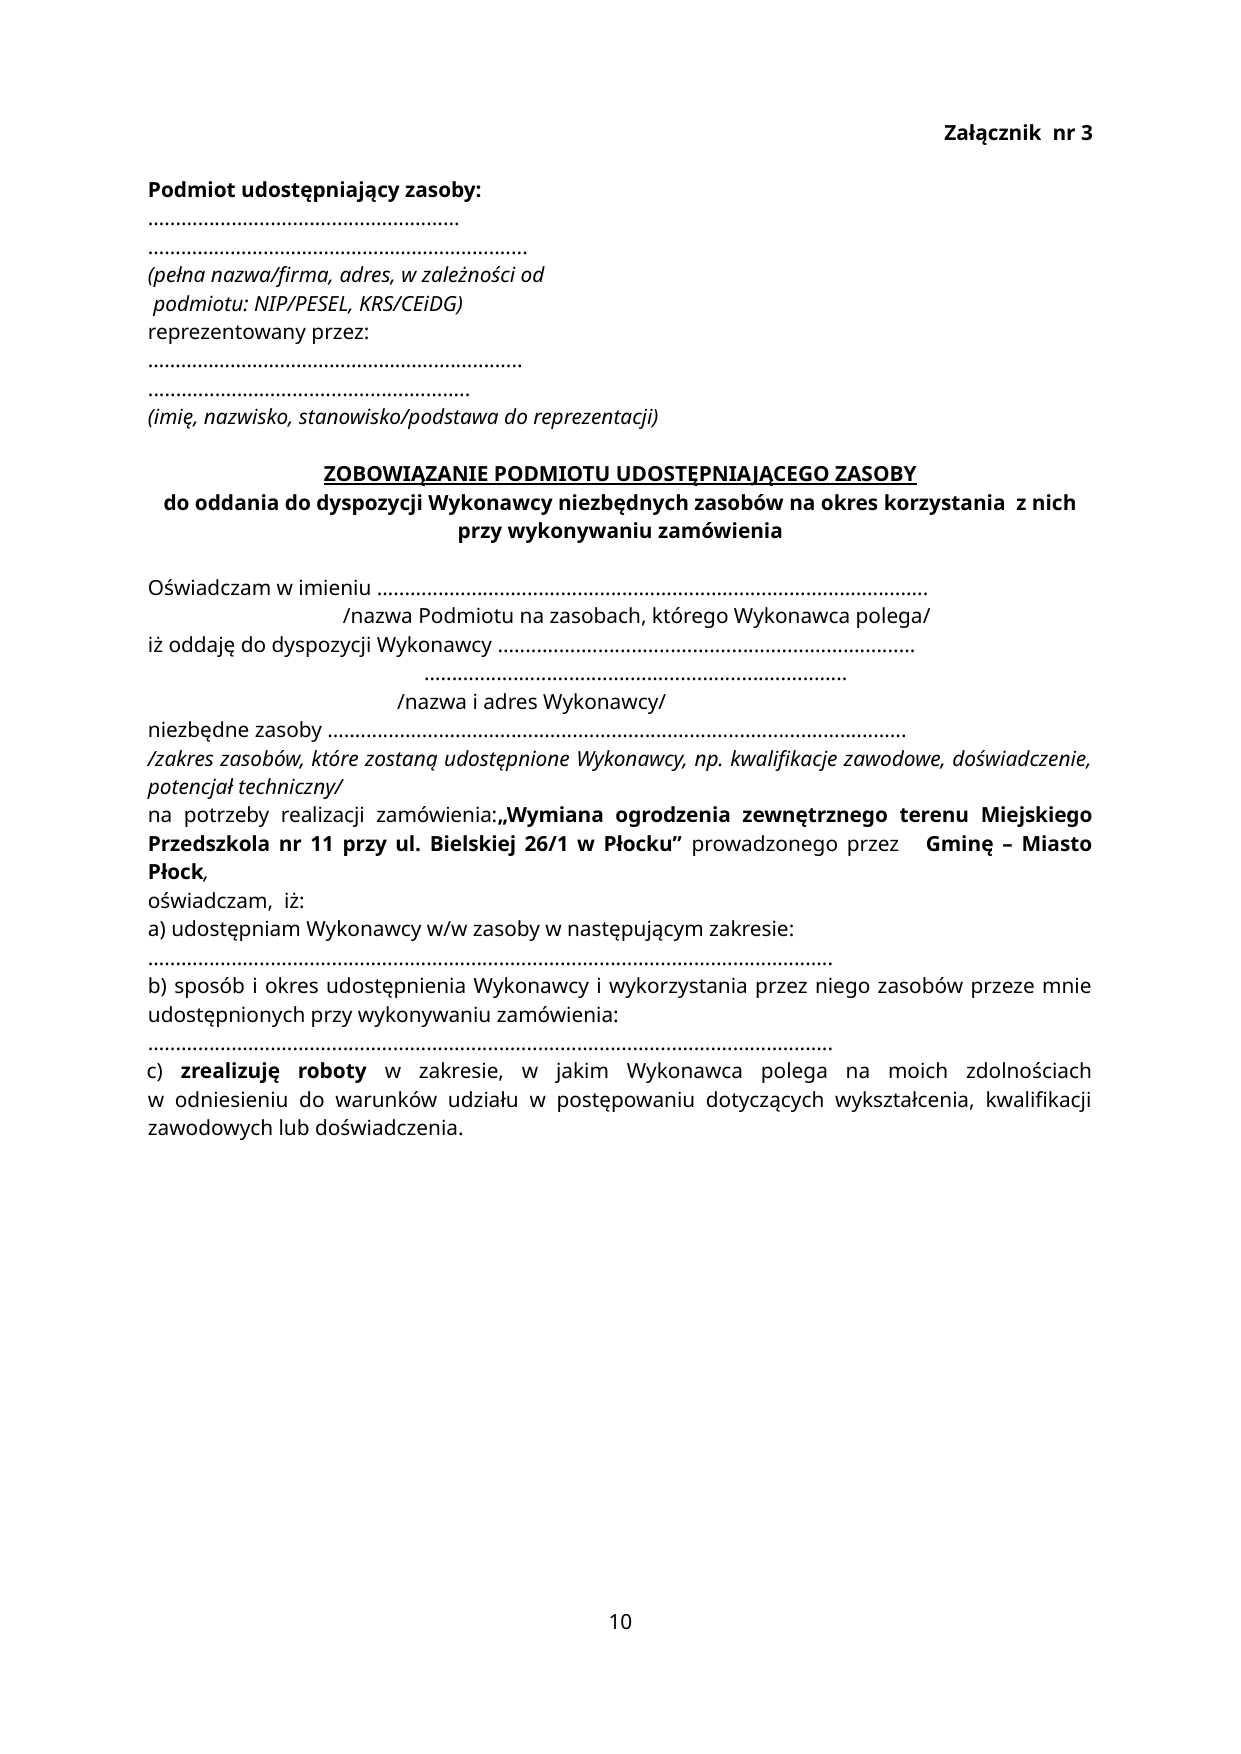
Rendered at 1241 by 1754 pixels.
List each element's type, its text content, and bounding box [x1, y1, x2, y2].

text …………………………………………………............ [148, 232, 1093, 260]
text reprezentowany przez: [148, 317, 1093, 346]
text …........................................................................................................................ [148, 943, 1093, 971]
text oświadczam, iż: [148, 886, 1093, 914]
text na potrzeby realizacji zamówienia:„Wymiana ogrodzenia zewnętrznego terenu Miejskiego Przedszkola nr 11 przy ul. Bielskiej 26/1 w Płocku” prowadzonego przez Gminę – Miasto Płock, [148, 801, 1093, 886]
text iż oddaję do dyspozycji Wykonawcy ........................................................................... [148, 630, 1093, 658]
text podmiotu: NIP/PESEL, KRS/CEiDG) [148, 289, 1093, 317]
text ……………………………………………................. [148, 346, 1093, 374]
text Oświadczam w imieniu …................................................................................................ [148, 573, 1093, 602]
text .............……….................................... [148, 374, 1093, 402]
text (pełna nazwa/firma, adres, w zależności od [148, 260, 1093, 289]
text a) udostępniam Wykonawcy w/w zasoby w następującym zakresie: [148, 914, 1093, 943]
text …........................................................................................................................ [148, 1028, 1093, 1057]
text do oddania do dyspozycji Wykonawcy niezbędnych zasobów na okres korzystania z nich przy wykonywaniu zamówienia [148, 488, 1093, 545]
text …......................................................................... [148, 658, 1093, 687]
text /nazwa Podmiotu na zasobach, którego Wykonawca polega/ [148, 602, 1093, 630]
text Załącznik nr 3 [148, 118, 1093, 147]
text c) zrealizuję roboty w zakresie, w jakim Wykonawca polega na moich zdolnościach w odniesieniu do warunków udziału w postępowaniu dotyczących wykształcenia, kwalifikacji zawodowych lub doświadczenia. [146, 1057, 1093, 1142]
text /nazwa i adres Wykonawcy/ [148, 687, 1093, 715]
text b) sposób i okres udostępnienia Wykonawcy i wykorzystania przez niego zasobów przeze mnie udostępnionych przy wykonywaniu zamówienia: [148, 971, 1093, 1028]
text ZOBOWIĄZANIE PODMIOTU UDOSTĘPNIAJĄCEGO ZASOBY [148, 459, 1093, 488]
text niezbędne zasoby …..................................................................................................... [148, 715, 1093, 744]
text /zakres zasobów, które zostaną udostępnione Wykonawcy, np. kwalifikacje zawodowe, doświadczenie, potencjał techniczny/ [148, 744, 1093, 801]
text (imię, nazwisko, stanowisko/podstawa do reprezentacji) [148, 402, 1093, 431]
text Podmiot udostępniający zasoby: [148, 175, 1093, 203]
text …..................................................... [148, 203, 1093, 232]
